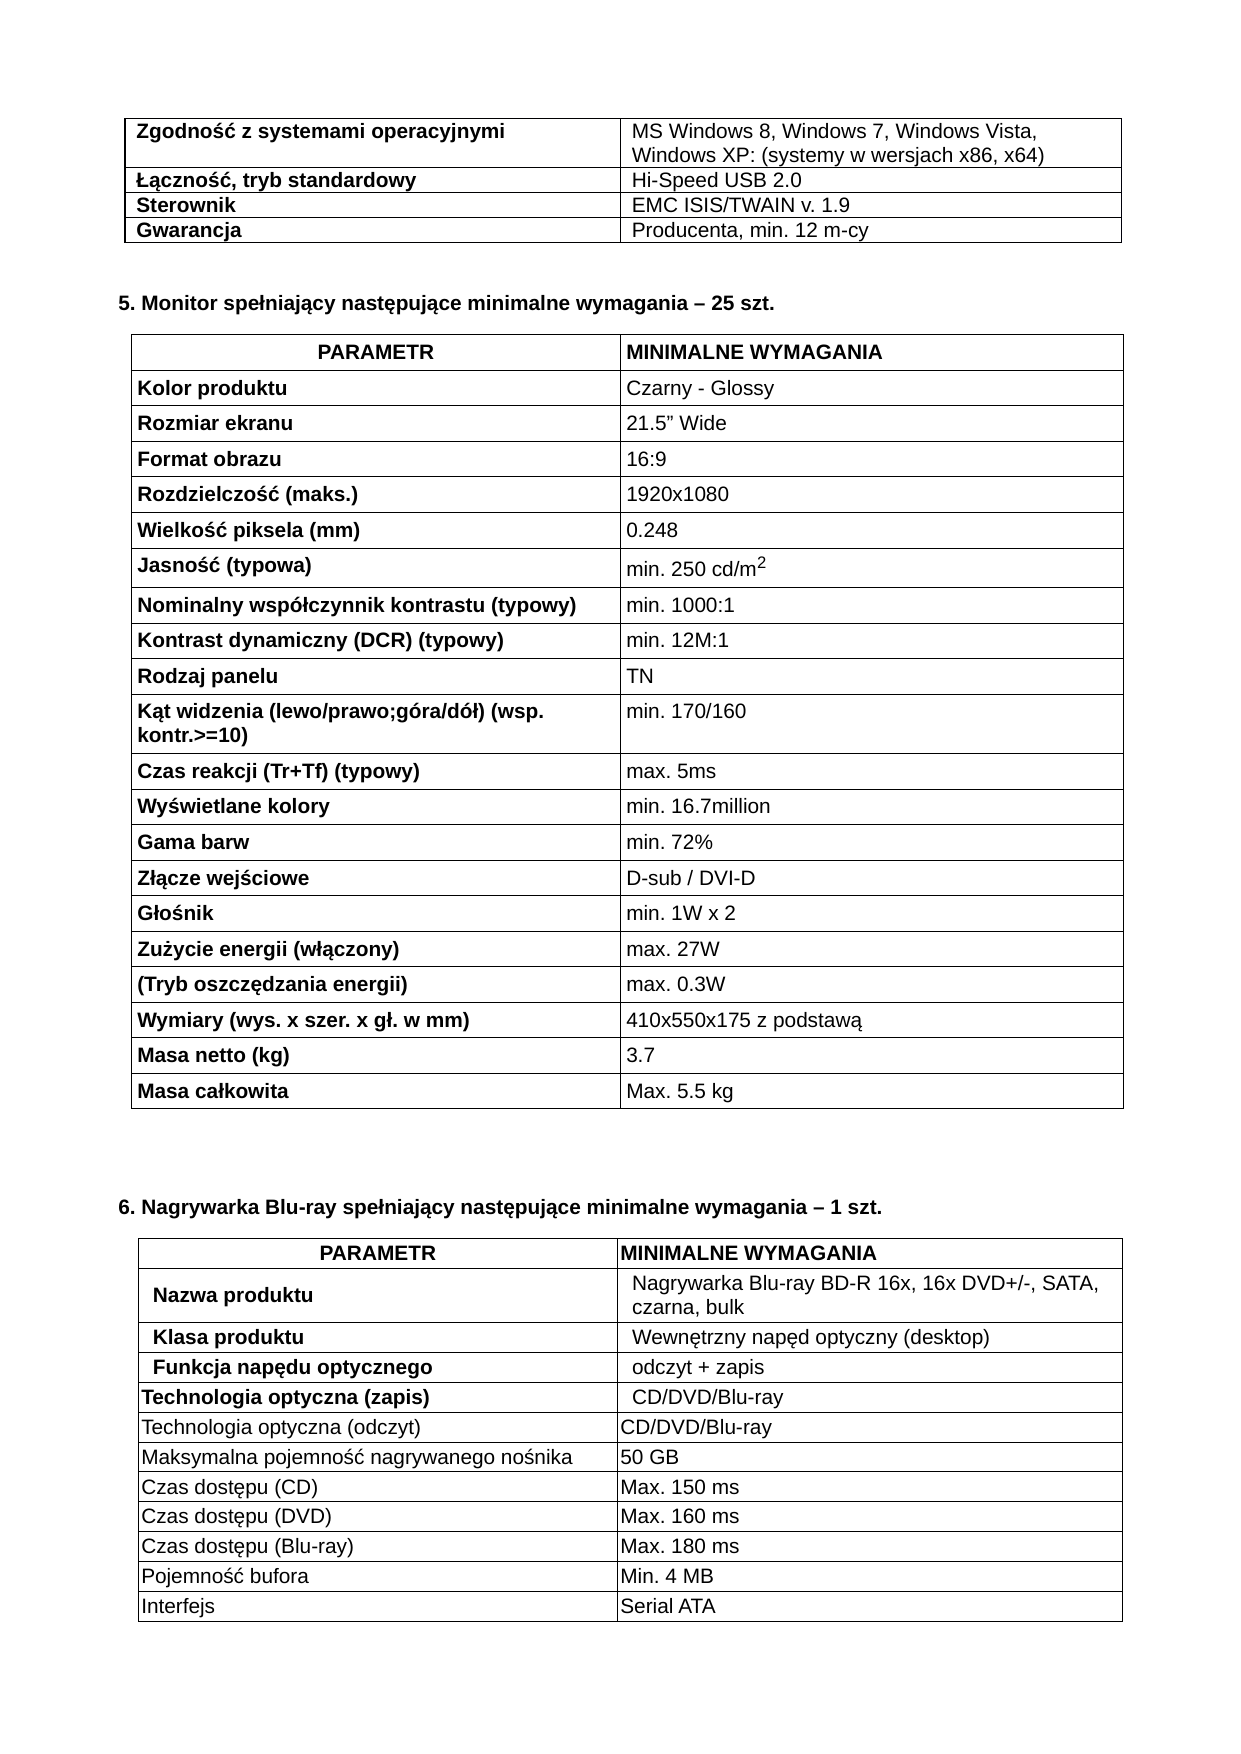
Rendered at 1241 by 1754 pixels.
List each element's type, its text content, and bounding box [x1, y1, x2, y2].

table_cell Max. 160 ms [618, 1502, 1122, 1531]
table_cell odczyt + zapis [618, 1353, 1122, 1382]
table_cell Czas dostępu (CD) [139, 1472, 617, 1501]
table_cell Interfejs [139, 1592, 617, 1621]
text 6. Nagrywarka Blu-ray spełniający następujące minimalne wymagania – 1 szt. [118, 1195, 1122, 1219]
table_cell Wielkość piksela (mm) [132, 513, 620, 547]
table_cell Czas dostępu (DVD) [139, 1502, 617, 1531]
table_cell Wewnętrzny napęd optyczny (desktop) [618, 1323, 1122, 1352]
table_header MINIMALNE WYMAGANIA [621, 335, 1123, 370]
table_cell Serial ATA [618, 1592, 1122, 1621]
table_cell min. 72% [621, 825, 1123, 859]
table_cell Rozmiar ekranu [132, 406, 620, 441]
table_cell Nominalny współczynnik kontrastu (typowy) [132, 588, 620, 622]
table_cell Min. 4 MB [618, 1562, 1122, 1591]
table_cell Gwarancja [126, 218, 620, 242]
table_cell 21.5” Wide [621, 406, 1123, 441]
table_cell Pojemność bufora [139, 1562, 617, 1591]
table_cell Łączność, tryb standardowy [126, 168, 620, 192]
table_cell max. 5ms [621, 754, 1123, 788]
table_cell Rodzaj panelu [132, 659, 620, 693]
table_cell min. 250 cd/m2 [621, 549, 1123, 587]
table_cell min. 1000:1 [621, 588, 1123, 622]
table_cell 16:9 [621, 442, 1123, 476]
table_cell Zużycie energii (włączony) [132, 932, 620, 966]
table_cell min. 12M:1 [621, 624, 1123, 658]
table_cell Klasa produktu [139, 1323, 617, 1352]
table_cell TN [621, 659, 1123, 693]
table_cell Nagrywarka Blu-ray BD-R 16x, 16x DVD+/-, SATA, czarna, bulk [618, 1269, 1122, 1322]
table_cell D-sub / DVI-D [621, 861, 1123, 895]
table_cell Hi-Speed USB 2.0 [621, 168, 1121, 192]
table_cell Max. 150 ms [618, 1472, 1122, 1501]
table_cell Producenta, min. 12 m-cy [621, 218, 1121, 242]
table_cell Max. 5.5 kg [621, 1074, 1123, 1108]
table_cell EMC ISIS/TWAIN v. 1.9 [621, 193, 1121, 217]
table_header PARAMETR [132, 335, 620, 370]
table_cell Gama barw [132, 825, 620, 859]
table_cell Czas reakcji (Tr+Tf) (typowy) [132, 754, 620, 788]
table_cell 50 GB [618, 1443, 1122, 1471]
table_cell Maksymalna pojemność nagrywanego nośnika [139, 1443, 617, 1471]
table_cell Max. 180 ms [618, 1532, 1122, 1561]
table_cell min. 1W x 2 [621, 896, 1123, 931]
text 5. Monitor spełniający następujące minimalne wymagania – 25 szt. [118, 291, 1122, 315]
table_cell Technologia optyczna (odczyt) [139, 1413, 617, 1442]
table_header PARAMETR [139, 1239, 617, 1268]
table_cell Format obrazu [132, 442, 620, 476]
table_cell CD/DVD/Blu-ray [618, 1383, 1122, 1412]
table_cell Nazwa produktu [139, 1269, 617, 1322]
table_cell 410x550x175 z podstawą [621, 1003, 1123, 1037]
table_cell Jasność (typowa) [132, 549, 620, 587]
table_cell 0.248 [621, 513, 1123, 547]
table_cell min. 170/160 [621, 695, 1123, 753]
table_cell max. 27W [621, 932, 1123, 966]
table_cell Czas dostępu (Blu-ray) [139, 1532, 617, 1561]
table_cell CD/DVD/Blu-ray [618, 1413, 1122, 1442]
table_cell (Tryb oszczędzania energii) [132, 967, 620, 1002]
table_cell Wymiary (wys. x szer. x gł. w mm) [132, 1003, 620, 1037]
table_cell 3.7 [621, 1038, 1123, 1073]
table_cell Masa netto (kg) [132, 1038, 620, 1073]
table_cell Kolor produktu [132, 371, 620, 405]
table_cell Wyświetlane kolory [132, 790, 620, 824]
table_cell Kontrast dynamiczny (DCR) (typowy) [132, 624, 620, 658]
table_cell Głośnik [132, 896, 620, 931]
table_cell Funkcja napędu optycznego [139, 1353, 617, 1382]
table_cell min. 16.7million [621, 790, 1123, 824]
table_cell Czarny - Glossy [621, 371, 1123, 405]
table_cell Sterownik [126, 193, 620, 217]
table_cell Kąt widzenia (lewo/prawo;góra/dół) (wsp. kontr.>=10) [132, 695, 620, 753]
table_cell Technologia optyczna (zapis) [139, 1383, 617, 1412]
table_cell Zgodność z systemami operacyjnymi [126, 119, 620, 167]
table_cell Złącze wejściowe [132, 861, 620, 895]
table_cell 1920x1080 [621, 477, 1123, 512]
table_cell Rozdzielczość (maks.) [132, 477, 620, 512]
table_cell Masa całkowita [132, 1074, 620, 1108]
table_cell max. 0.3W [621, 967, 1123, 1002]
table_header MINIMALNE WYMAGANIA [618, 1239, 1122, 1268]
table_cell MS Windows 8, Windows 7, Windows Vista, Windows XP: (systemy w wersjach x86, x64) [621, 119, 1121, 167]
